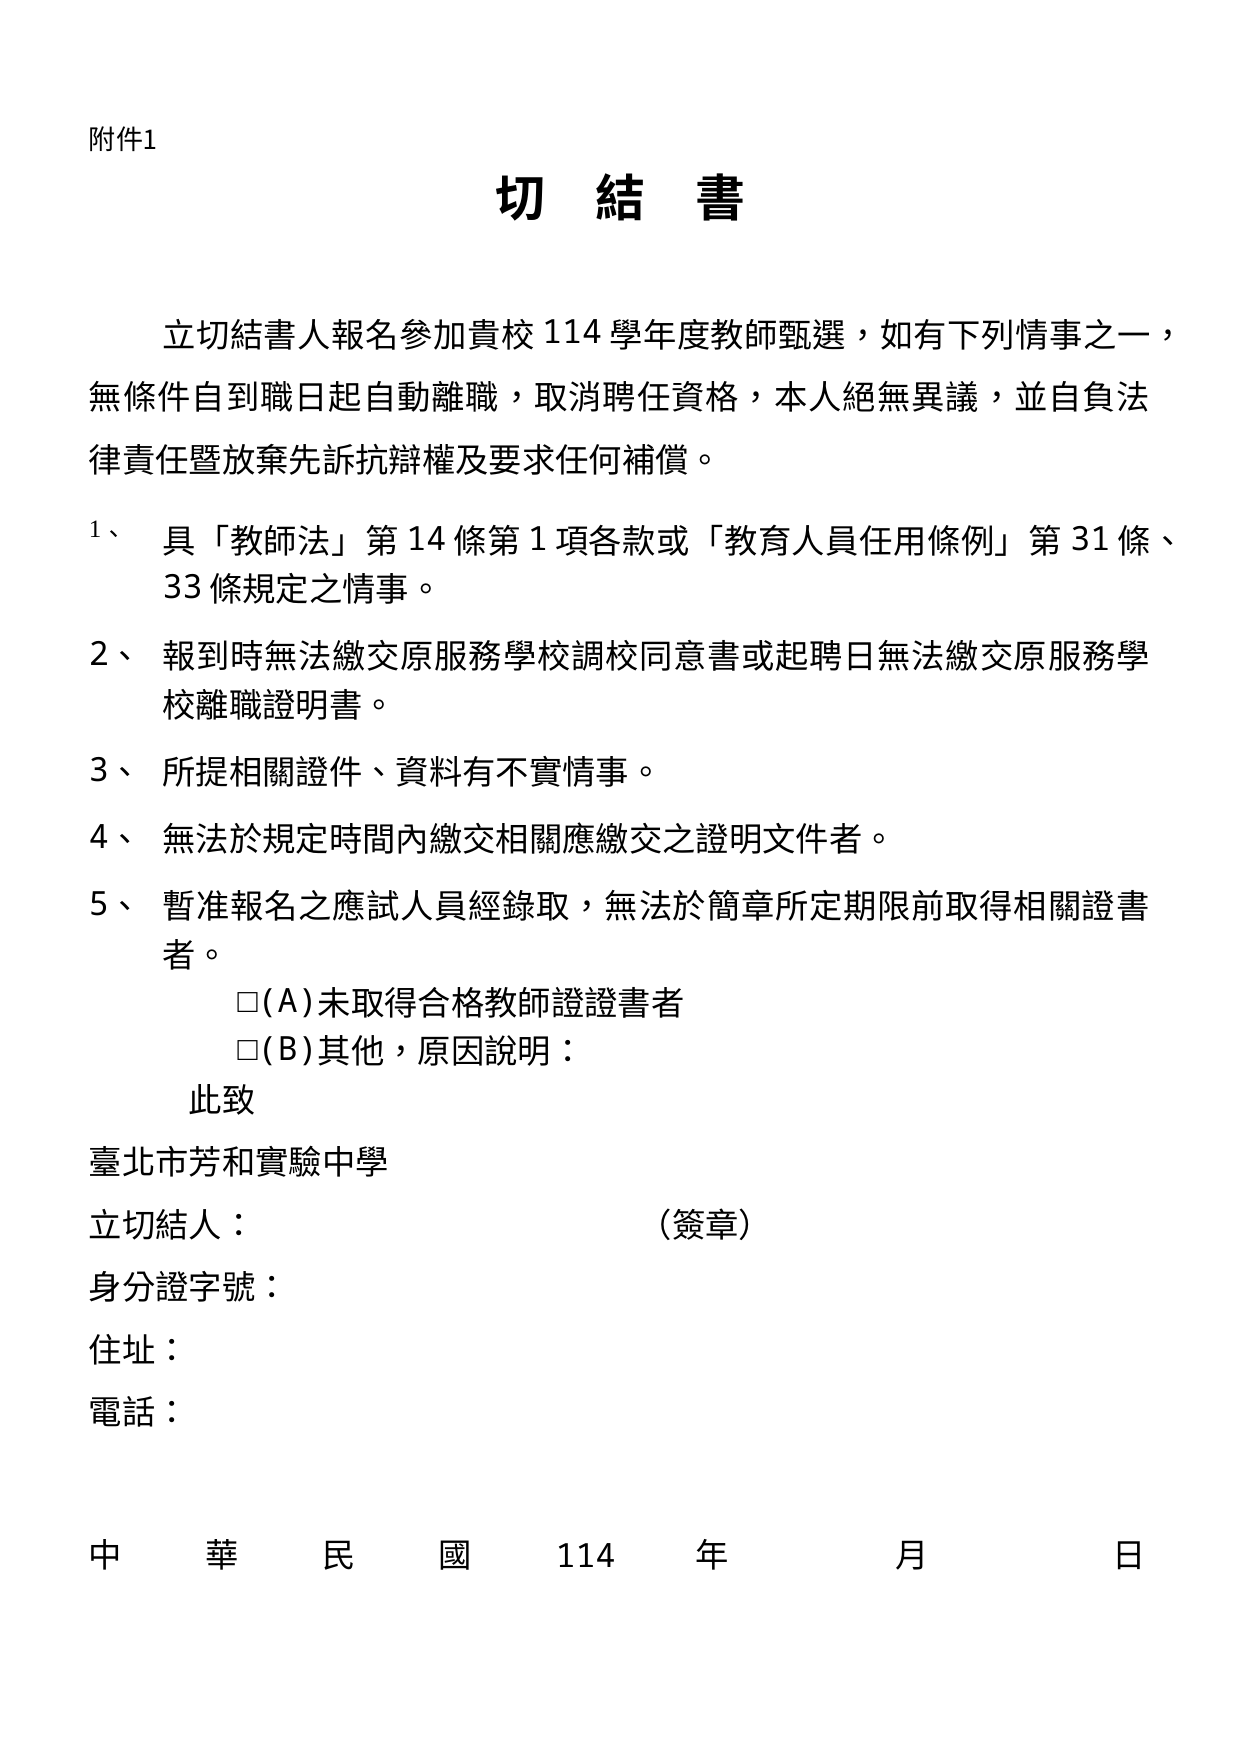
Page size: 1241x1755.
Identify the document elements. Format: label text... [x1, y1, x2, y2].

text □(B)其他，原因說明： [237, 1025, 1152, 1073]
list 所提相關證件、資料有不實情事。 [89, 746, 1152, 794]
text 身分證字號： [89, 1261, 1152, 1323]
text 附件1 [88, 96, 1133, 158]
text 臺北市芳和實驗中學 [89, 1136, 1152, 1198]
text 中 華 民 國 114 年 月 日 [89, 1511, 1152, 1573]
text □(A)未取得合格教師證證書者 [237, 977, 1152, 1025]
text 立切結書人報名參加貴校114學年度教師甄選，如有下列情事之一，無條件自到職日起自動離職，取消聘任資格，本人絕無異議，並自負法律責任暨放棄先訴抗辯權及要求任何補償。 [89, 308, 1152, 496]
text 住址： [89, 1323, 1152, 1386]
text 電話： [89, 1386, 1152, 1448]
list 具「教師法」第14條第1項各款或「教育人員任用條例」第31條、33條規定之情事。 [89, 514, 1152, 611]
text 立切結人： （簽章） [89, 1198, 1152, 1261]
list 無法於規定時間內繳交相關應繳交之證明文件者。 [89, 813, 1152, 861]
list 報到時無法繳交原服務學校調校同意書或起聘日無法繳交原服務學校離職證明書。 [89, 630, 1152, 727]
text 此致 [89, 1073, 1152, 1136]
text 切 結 書 [89, 158, 1152, 283]
list 暫准報名之應試人員經錄取，無法於簡章所定期限前取得相關證書者。 [89, 880, 1152, 977]
